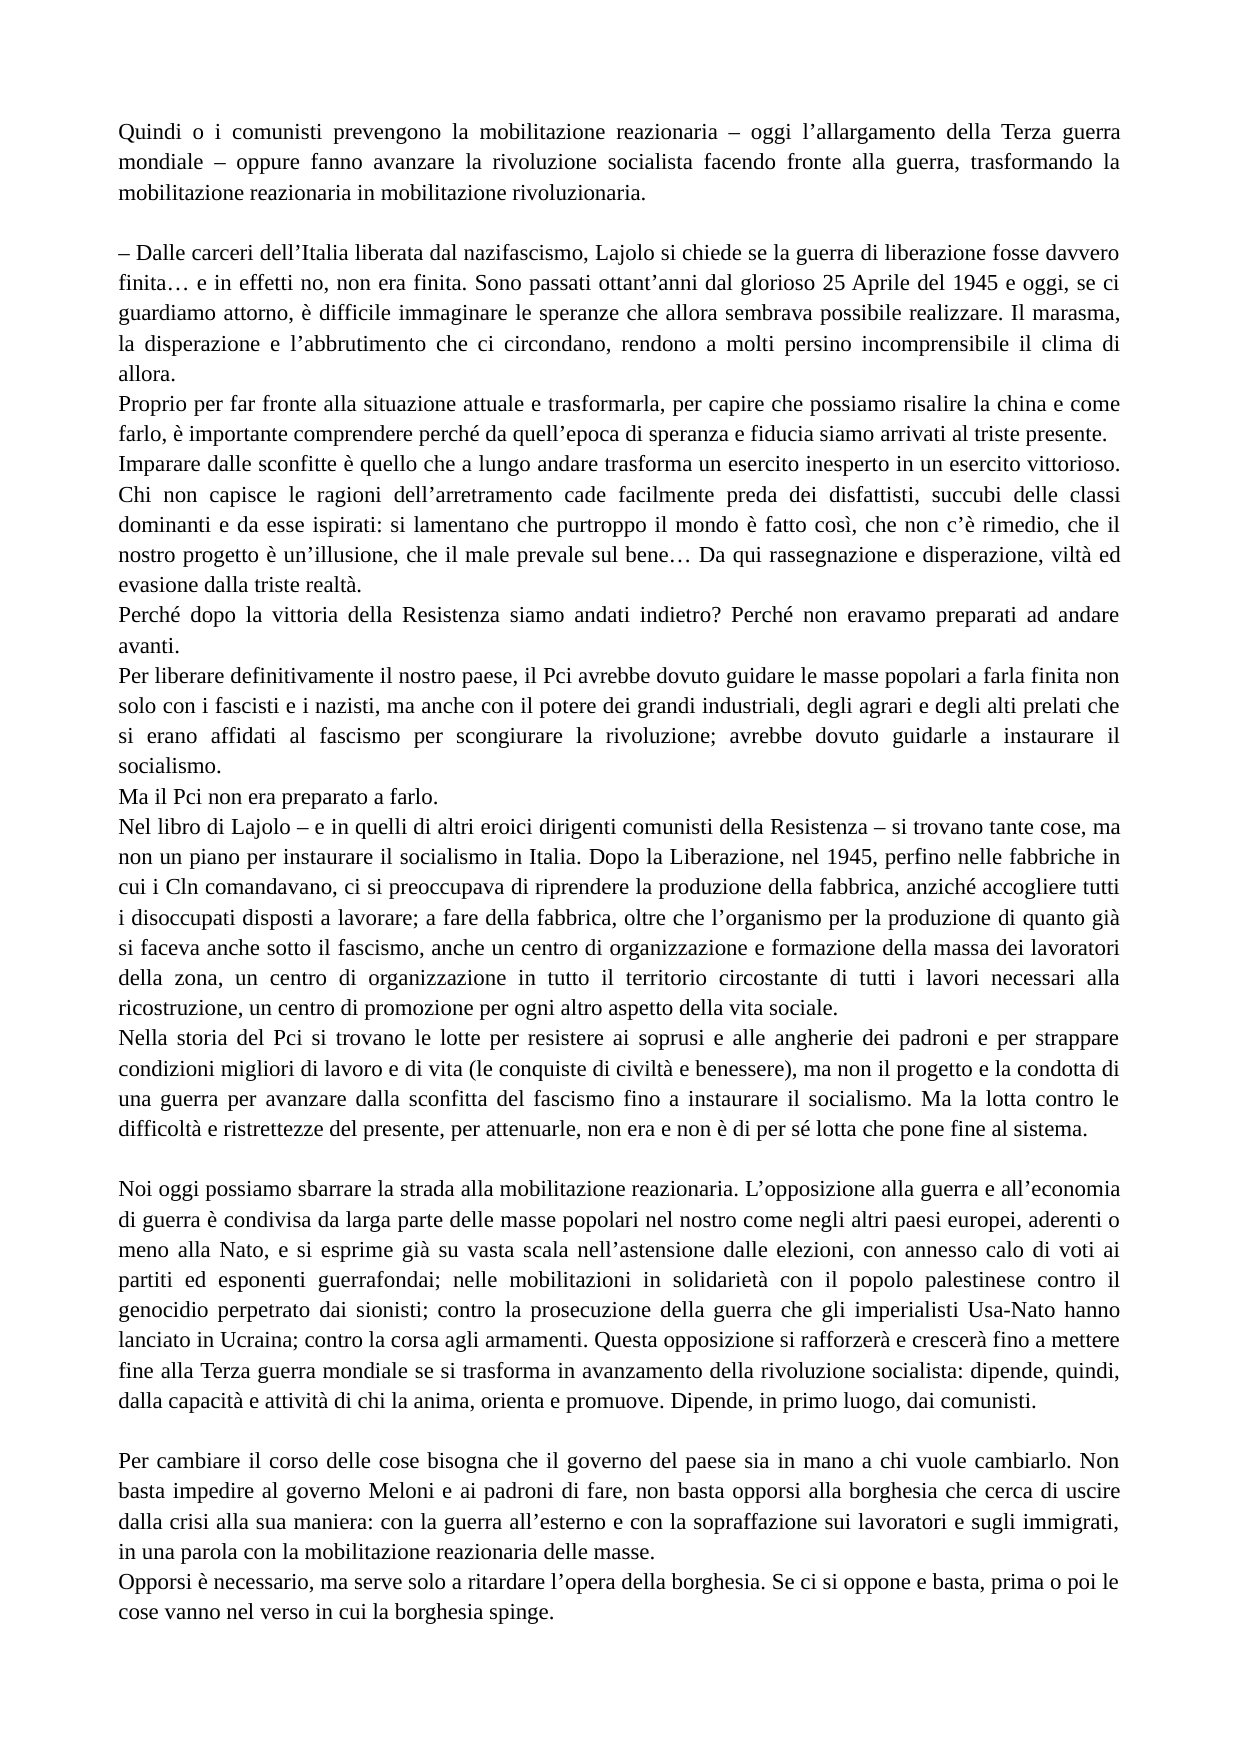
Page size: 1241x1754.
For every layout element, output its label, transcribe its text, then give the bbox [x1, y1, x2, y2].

text Noi oggi possiamo sbarrare la strada alla mobilitazione reazionaria. L’opposizione alla guerra e all’economia di guerra è condivisa da larga parte delle masse popolari nel nostro come negli altri paesi europei, aderenti o meno alla Nato, e si esprime già su vasta scala nell’astensione dalle elezioni, con annesso calo di voti ai partiti ed esponenti guerrafondai; nelle mobilitazioni in solidarietà con il popolo palestinese contro il genocidio perpetrato dai sionisti; contro la prosecuzione della guerra che gli imperialisti Usa-Nato hanno lanciato in Ucraina; contro la corsa agli armamenti. Questa opposizione si rafforzerà e crescerà fino a mettere fine alla Terza guerra mondiale se si trasforma in avanzamento della rivoluzione socialista: dipende, quindi, dalla capacità e attività di chi la anima, orienta e promuove. Dipende, in primo luogo, dai comunisti. [118, 1175, 1122, 1413]
text – Dalle carceri dell’Italia liberata dal nazifascismo, Lajolo si chiede se la guerra di liberazione fosse davvero finita… e in effetti no, non era finita. Sono passati ottant’anni dal glorioso 25 Aprile del 1945 e oggi, se ci guardiamo attorno, è difficile immaginare le speranze che allora sembrava possibile realizzare. Il marasma, la disperazione e l’abbrutimento che ci circondano, rendono a molti persino incomprensibile il clima di allora. [118, 239, 1122, 386]
text Nella storia del Pci si trovano le lotte per resistere ai soprusi e alle angherie dei padroni e per strappare condizioni migliori di lavoro e di vita (le conquiste di civiltà e benessere), ma non il progetto e la condotta di una guerra per avanzare dalla sconfitta del fascismo fino a instaurare il socialismo. Ma la lotta contro le difficoltà e ristrettezze del presente, per attenuarle, non era e non è di per sé lotta che pone fine al sistema. [118, 1024, 1122, 1141]
text Opporsi è necessario, ma serve solo a ritardare l’opera della borghesia. Se ci si oppone e basta, prima o poi le cose vanno nel verso in cui la borghesia spinge. [118, 1568, 1122, 1625]
text Quindi o i comunisti prevengono la mobilitazione reazionaria – oggi l’allargamento della Terza guerra mondiale – oppure fanno avanzare la rivoluzione socialista facendo fronte alla guerra, trasformando la mobilitazione reazionaria in mobilitazione rivoluzionaria. [118, 118, 1122, 205]
text Proprio per far fronte alla situazione attuale e trasformarla, per capire che possiamo risalire la china e come farlo, è importante comprendere perché da quell’epoca di speranza e fiducia siamo arrivati al triste presente. [118, 390, 1122, 447]
text Imparare dalle sconfitte è quello che a lungo andare trasforma un esercito inesperto in un esercito vittorioso. Chi non capisce le ragioni dell’arretramento cade facilmente preda dei disfattisti, succubi delle classi dominanti e da esse ispirati: si lamentano che purtroppo il mondo è fatto così, che non c’è rimedio, che il nostro progetto è un’illusione, che il male prevale sul bene… Da qui rassegnazione e disperazione, viltà ed evasione dalla triste realtà. [118, 450, 1122, 598]
text Per liberare definitivamente il nostro paese, il Pci avrebbe dovuto guidare le masse popolari a farla finita non solo con i fascisti e i nazisti, ma anche con il potere dei grandi industriali, degli agrari e degli alti prelati che si erano affidati al fascismo per scongiurare la rivoluzione; avrebbe dovuto guidarle a instaurare il socialismo. [118, 662, 1122, 779]
text Ma il Pci non era preparato a farlo. [118, 783, 1122, 809]
text Nel libro di Lajolo – e in quelli di altri eroici dirigenti comunisti della Resistenza – si trovano tante cose, ma non un piano per instaurare il socialismo in Italia. Dopo la Liberazione, nel 1945, perfino nelle fabbriche in cui i Cln comandavano, ci si preoccupava di riprendere la produzione della fabbrica, anziché accogliere tutti i disoccupati disposti a lavorare; a fare della fabbrica, oltre che l’organismo per la produzione di quanto già si faceva anche sotto il fascismo, anche un centro di organizzazione e formazione della massa dei lavoratori della zona, un centro di organizzazione in tutto il territorio circostante di tutti i lavori necessari alla ricostruzione, un centro di promozione per ogni altro aspetto della vita sociale. [118, 813, 1122, 1021]
text Per cambiare il corso delle cose bisogna che il governo del paese sia in mano a chi vuole cambiarlo. Non basta impedire al governo Meloni e ai padroni di fare, non basta opporsi alla borghesia che cerca di uscire dalla crisi alla sua maniera: con la guerra all’esterno e con la sopraffazione sui lavoratori e sugli immigrati, in una parola con la mobilitazione reazionaria delle masse. [118, 1447, 1122, 1564]
text Perché dopo la vittoria della Resistenza siamo andati indietro? Perché non eravamo preparati ad andare avanti. [118, 601, 1122, 658]
